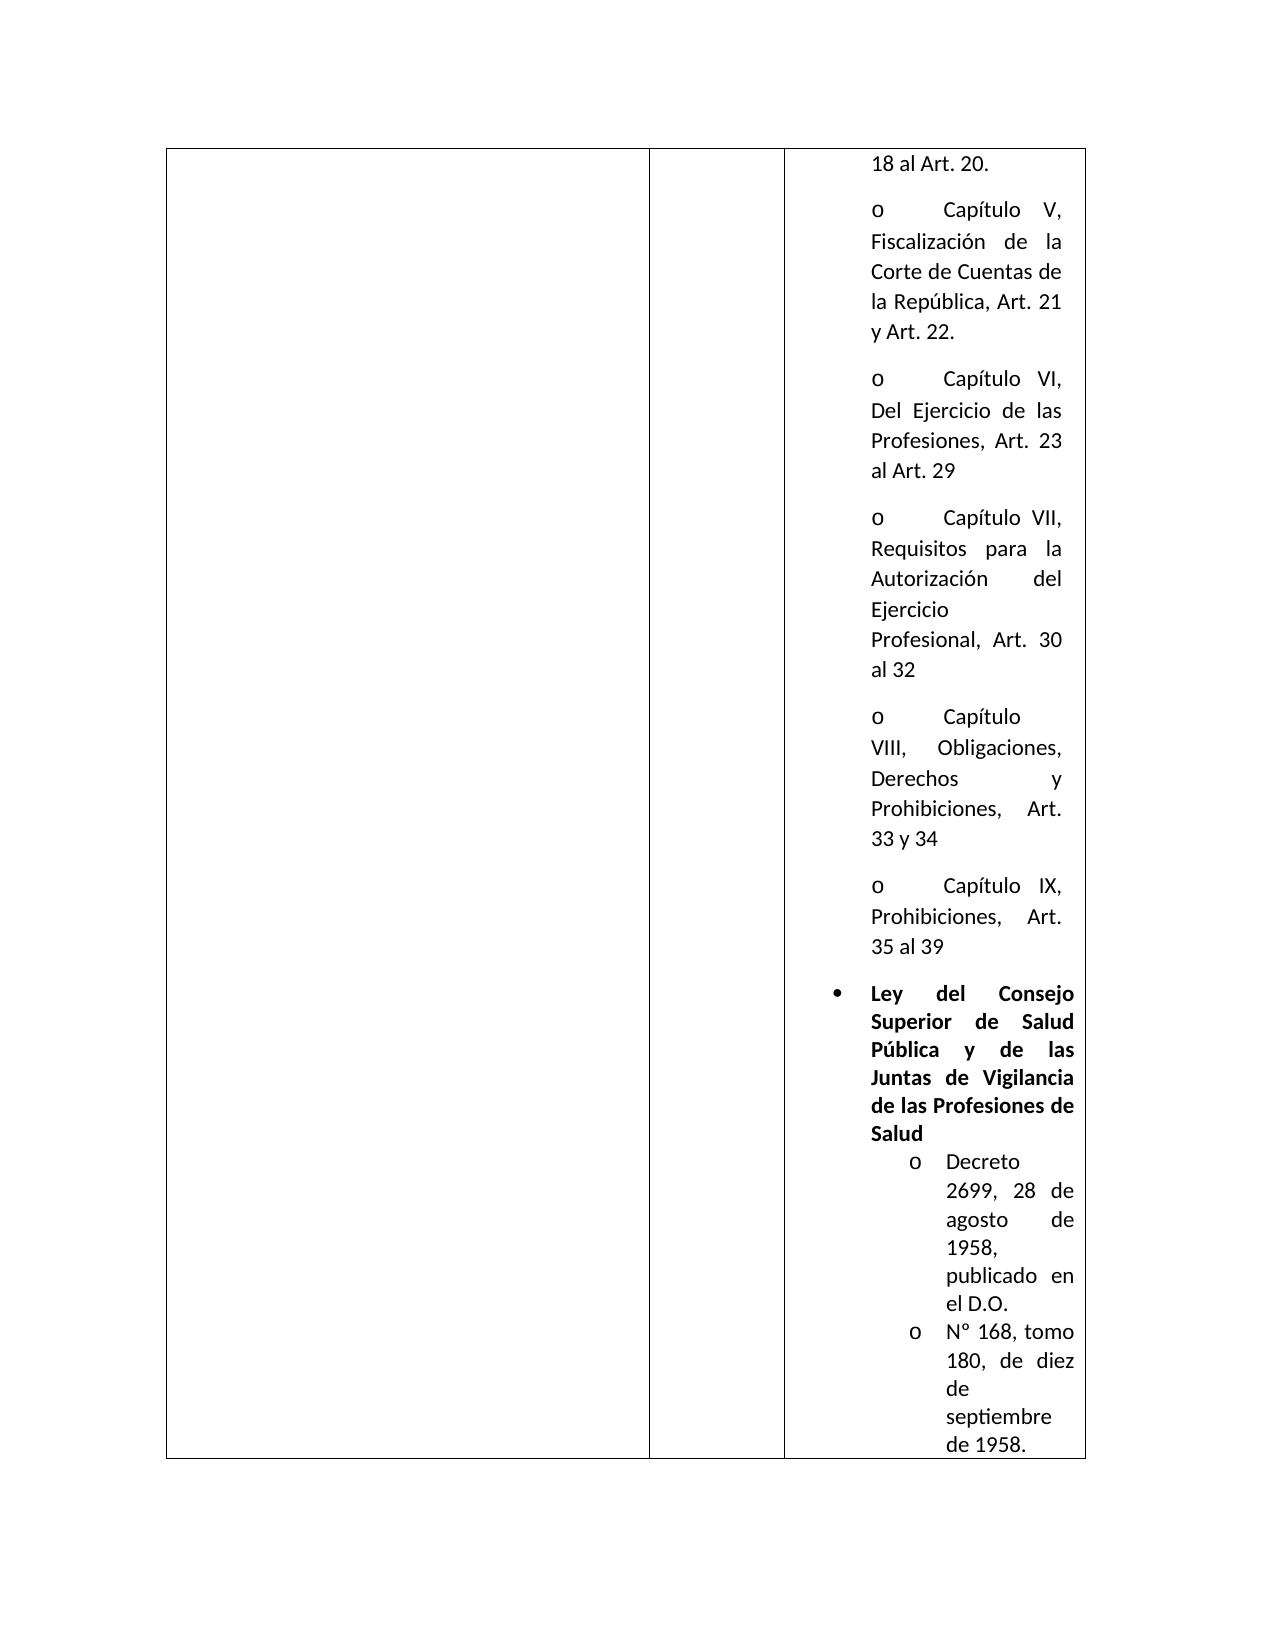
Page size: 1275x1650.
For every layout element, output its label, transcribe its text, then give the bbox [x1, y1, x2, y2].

table_cell [167, 149, 649, 1458]
table_cell Constitución de la República Sección Cuarta Art. 68 Código de Salud Capítulo I, Naturaleza e Integración del Consejo y las Juntas, Art. 7 al Art. 13 Capítulo II, Atribuciones del Consejo, del Presidente del Consejo y del Secretario del Consejo, Art. 14 al 16 Capítulo III, Atribuciones de las Juntas, Art. 17, literales de la “a” a la “l” Capítulo IV, Patrimonio y Control Fiscal, Art. 18 al Art. 20. Capítulo V, Fiscalización de la Corte de Cuentas de la República, Art. 21 y Art. 22. Capítulo VI, Del Ejercicio de las Profesiones, Art. 23 al Art. 29 Capítulo VII, Requisitos para la Autorización del Ejercicio Profesional, Art. 30 al 32 Capítulo VIII, Obligaciones, Derechos y Prohibiciones, Art. 33 y 34 Capítulo IX, Prohibiciones, Art. 35 al 39 Ley del Consejo Superior de Salud Pública y de las Juntas de Vigilancia de las Profesiones de Salud Decreto 2699, 28 de agosto de 1958, publicado en el D.O. Nº 168, tomo 180, de diez de septiembre de 1958. Ley del Ejercicio de la Profesión Odontológica y sus actividades auxiliares Decreto 218, publicado en el D.O. Nº 76, Tomo 239, de fecha 26 de abril de 1973. Ley de Medicamentos D.L. 1008, publicado en el D.O. Nº 43, Tomo 394 de fecha 2 de marzo de 2012. Art. 13 Conceptos y Definiciones “Dependientes” Ley de Deberes y Derechos de los Pacientes y Prestadores de Servicios de Salud D.L. 307, publicado en el D.O. Nº 64, Tomo 411, de fecha 8 de abril de 2016. Decreto 373 Derechos por servicios y licencias para los establecimientos de salud, 19 de noviembre de 1992, publicado en el D.O. Nº 220, Tomo 317, de fecha 30 de noviembre de 1992. (DEROGADO PARCIALMENTE POR D.L. 417 DEL 11-7-2013) Decreto 752 Reformas a los incisos 1º, 2º y 3º del Artículo 10, del Código de Salud, “Descentralización de las Elecciones de los Representantes para Consejo Directivo y Juntas de Vigilancia de las Profesiones de Salud” Publicado en el D.O. Nº 149, Tomo 404, de fecha 15 de agosto de 2014. Reglamento Interno del Consejo Superior de Salud Pública D.E. Nº 56 del 10 de julio de 1997, publicado en el D.O. Nº 127, Tomo 336, del 10 de julio de 1997. Reglamento Interno de la Junta de Vigilancia de la Profesión en Laboratorio Clínico D.E. Nº 26, del 2 de abril de 1991, publicado en el D.O. Nº 80, Tomo 311, de fecha tres de mayo de 1991. Reglamento Interno de la Junta de Vigilancia de la Profesión Químico Farmacéutica D.E. Nº 23, 19 de mayo de 1972, publicado en el D.O. Nº 98, Tomo 235, de fecha 29 de mayo de 1972. Reformas: (1) D.L. Nº 955, del 28 de abril de 1988, publicado en el D.O. Nº 86, Tomo 299, de fecha 11 de mayo de 1988. Reglamento Interno de la Junta de Vigilancia de la Profesión Odontológica D.E. 11, publicado en el D.O Nº 33, Tomo 226, de fecha 18 de febrero de 1970. Reglamento Interno de la Junta de Vigilancia de la Profesión Médica D.E. Nº 43, de fecha 9 de diciembre de 1970, publicado en el D.O. Nº 229, Tomo 229, de fecha 15 de diciembre de 1970. Reglamento Interno de la Junta de Vigilancia de la Profesión Médico Veterinaria D. Nº 71, publicado en el D.O. Nº 71, tomo 399, de fecha 19 de abril de 2013. Reglamento Interno de la Junta de Vigilancia de la Profesión en Psicología D.E. Nº 25, publicado en el D.O. Nº 78, Tomo 311, de fecha 30 de abril de 1991. Reglamento Interno de la Junta de Vigilancia de la Profesión de Enfermería En etapa de elaboración [785, 149, 1085, 1458]
table_cell [650, 149, 784, 1458]
